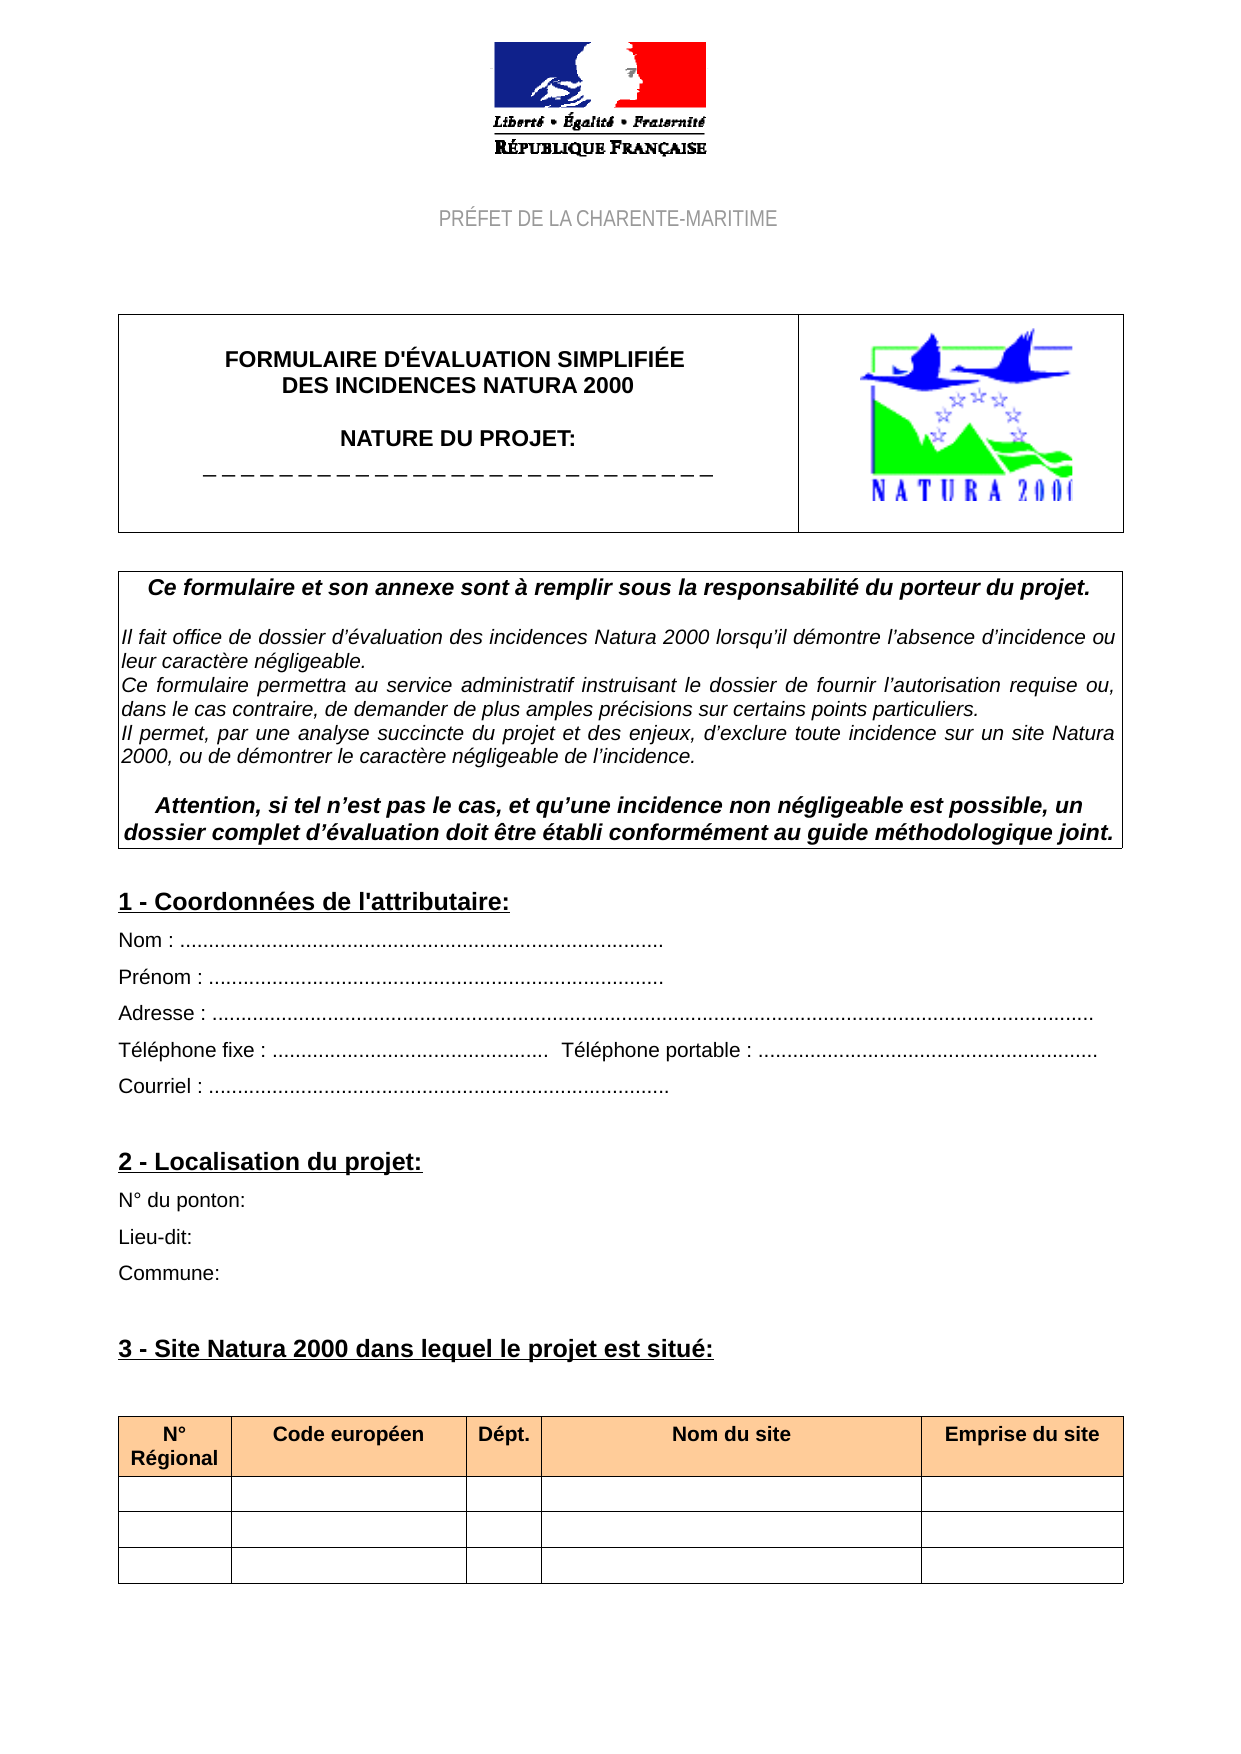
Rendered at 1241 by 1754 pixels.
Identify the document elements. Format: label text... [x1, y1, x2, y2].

table_cell [467, 1548, 541, 1582]
table_header Emprise du site [922, 1417, 1123, 1476]
table_cell [542, 1548, 921, 1582]
table_cell [119, 1477, 231, 1511]
text Lieu-dit: [118, 1224, 1100, 1248]
table_cell [467, 1512, 541, 1547]
table_cell [232, 1512, 466, 1547]
text Prénom : ............................................................................... [118, 964, 1100, 988]
table_cell [542, 1477, 921, 1511]
table_header FORMULAIRE D'ÉVALUATION SIMPLIFIÉE DES INCIDENCES NATURA 2000 NATURE DU PROJET: _ _ _ _ _ _ _ _ _ _ _ _ _ _ _ _ _ _ _ _ _ _ _ _ _ _ _ [119, 315, 798, 532]
text Attention, si tel n’est pas le cas, et qu’une incidence non négligeable est possible, un dossier complet d’évaluation doit être établi conformément au guide méthodologique joint. [119, 789, 1122, 848]
table_header Code européen [232, 1417, 466, 1476]
text 1 - Coordonnées de l'attributaire: [118, 887, 1100, 916]
table_cell [467, 1477, 541, 1511]
text Courriel : ................................................................................ [118, 1074, 1100, 1098]
table_cell [232, 1477, 466, 1511]
table_cell [119, 1512, 231, 1547]
table_cell [922, 1512, 1123, 1547]
text Ce formulaire permettra au service administratif instruisant le dossier de fournir l’autorisation requise ou, dans le cas contraire, de demander de plus amples précisions sur certains points particuliers. [119, 669, 1122, 717]
text Il fait office de dossier d’évaluation des incidences Natura 2000 lorsqu’il démontre l’absence d’incidence ou leur caractère négligeable. [119, 621, 1122, 669]
table_header N° Régional [119, 1417, 231, 1476]
table_cell [119, 1548, 231, 1582]
text Commune: [118, 1261, 1100, 1285]
table_header Nom du site [542, 1417, 921, 1476]
table_cell [922, 1477, 1123, 1511]
text Téléphone fixe : ................................................ Téléphone portable : ........................................................... [118, 1037, 1100, 1061]
text 2 - Localisation du projet: [118, 1147, 1100, 1176]
text PRÉFET DE LA CHARENTE-MARITIME [379, 205, 836, 231]
table_cell [922, 1548, 1123, 1582]
text 3 - Site Natura 2000 dans lequel le projet est situé: [118, 1334, 1100, 1363]
table_header [799, 315, 1123, 532]
text Il permet, par une analyse succincte du projet et des enjeux, d’exclure toute incidence sur un site Natura 2000, ou de démontrer le caractère négligeable de l’incidence. [119, 717, 1122, 768]
text N° du ponton: [118, 1188, 1100, 1212]
picture [490, 38, 709, 159]
table_cell [232, 1548, 466, 1582]
text Nom : .................................................................................... [118, 928, 1100, 952]
text Ce formulaire et son annexe sont à remplir sous la responsabilité du porteur du projet. [119, 572, 1122, 601]
table_header Dépt. [467, 1417, 541, 1476]
table_cell [542, 1512, 921, 1547]
text Adresse : ......................................................................................................................................................... [118, 1001, 1100, 1025]
